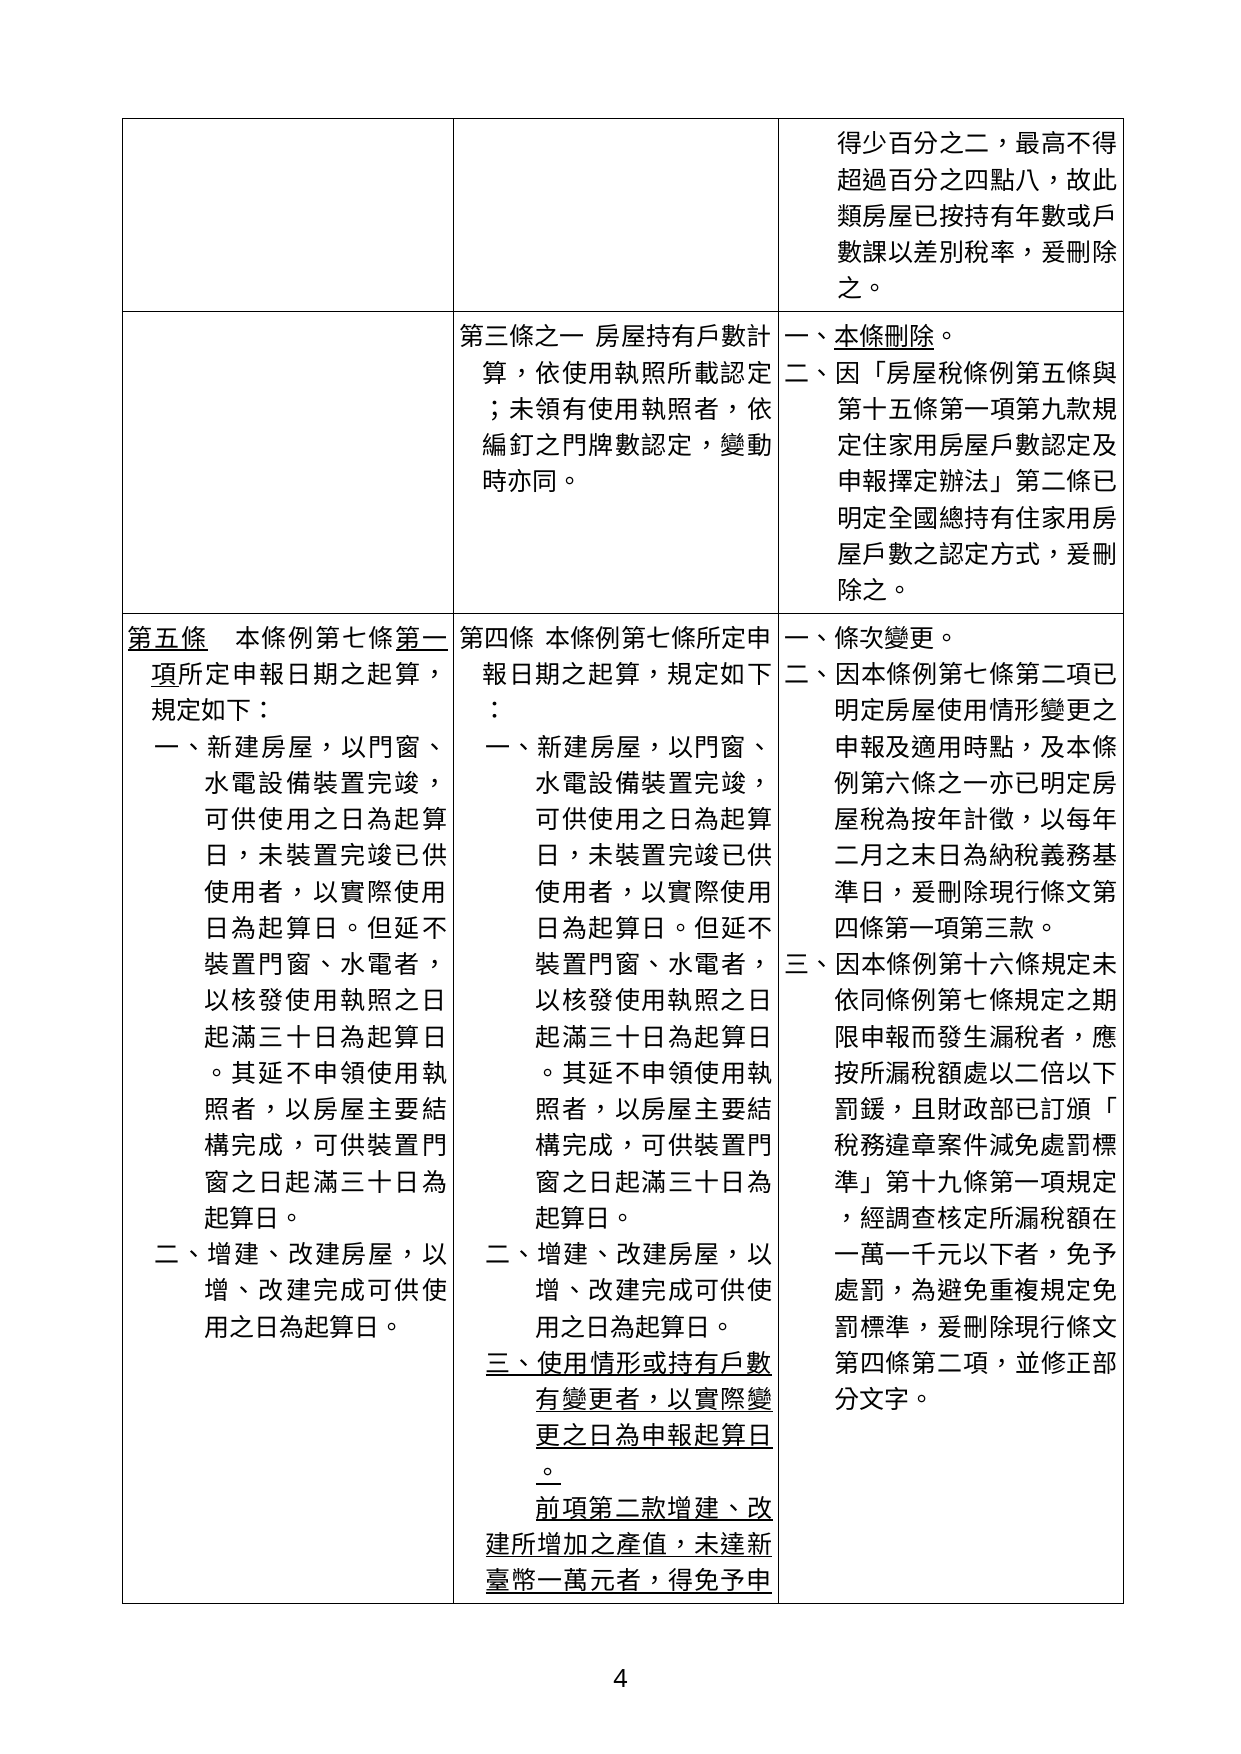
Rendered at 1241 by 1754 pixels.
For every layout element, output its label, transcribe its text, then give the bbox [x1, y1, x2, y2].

table_cell [454, 119, 778, 311]
table_cell 第五條 本條例第七條第一項所定申報日期之起算，規定如下： 一、新建房屋，以門窗、水電設備裝置完竣，可供使用之日為起算日，未裝置完竣已供使用者，以實際使用日為起算日。但延不裝置門窗、水電者，以核發使用執照之日起滿三十日為起算日。其延不申領使用執照者，以房屋主要結構完成，可供裝置門窗之日起滿三十日為起算日。 二、增建、改建房屋，以增、改建完成可供使用之日為起算日。 [123, 614, 453, 1603]
table_cell 一、條次變更。 二、因本條例第七條第二項已明定房屋使用情形變更之申報及適用時點，及本條例第六條之一亦已明定房屋稅為按年計徵，以每年二月之末日為納稅義務基準日，爰刪除現行條文第四條第一項第三款。 三、因本條例第十六條規定未依同條例第七條規定之期限申報而發生漏稅者，應按所漏稅額處以二倍以下罰鍰，且財政部已訂頒「稅務違章案件減免處罰標準」第十九條第一項規定，經調查核定所漏稅額在一萬一千元以下者，免予處罰，為避免重複規定免罰標準，爰刪除現行條文第四條第二項，並修正部分文字。 [779, 614, 1123, 1603]
table_cell 第四條 本條例第七條所定申報日期之起算，規定如下： 一、新建房屋，以門窗、水電設備裝置完竣，可供使用之日為起算日，未裝置完竣已供使用者，以實際使用日為起算日。但延不裝置門窗、水電者，以核發使用執照之日起滿三十日為起算日。其延不申領使用執照者，以房屋主要結構完成，可供裝置門窗之日起滿三十日為起算日。 二、增建、改建房屋，以增、改建完成可供使用之日為起算日。 三、使用情形或持有戶數有變更者，以實際變更之日為申報起算日。 前項第二款增建、改建所增加之產值，未達新臺幣一萬元者，得免予申 [454, 614, 778, 1603]
table_cell [123, 312, 453, 612]
table_cell 得少百分之二，最高不得超過百分之四點八，故此類房屋已按持有年數或戶數課以差別稅率，爰刪除之。 [779, 119, 1123, 311]
table_cell 一、本條刪除。 二、因「房屋稅條例第五條與第十五條第一項第九款規定住家用房屋戶數認定及申報擇定辦法」第二條已明定全國總持有住家用房屋戶數之認定方式，爰刪除之。 [779, 312, 1123, 612]
table_cell 第三條之一 房屋持有戶數計算，依使用執照所載認定；未領有使用執照者，依編釘之門牌數認定，變動時亦同。 [454, 312, 778, 612]
table_cell [123, 119, 453, 311]
